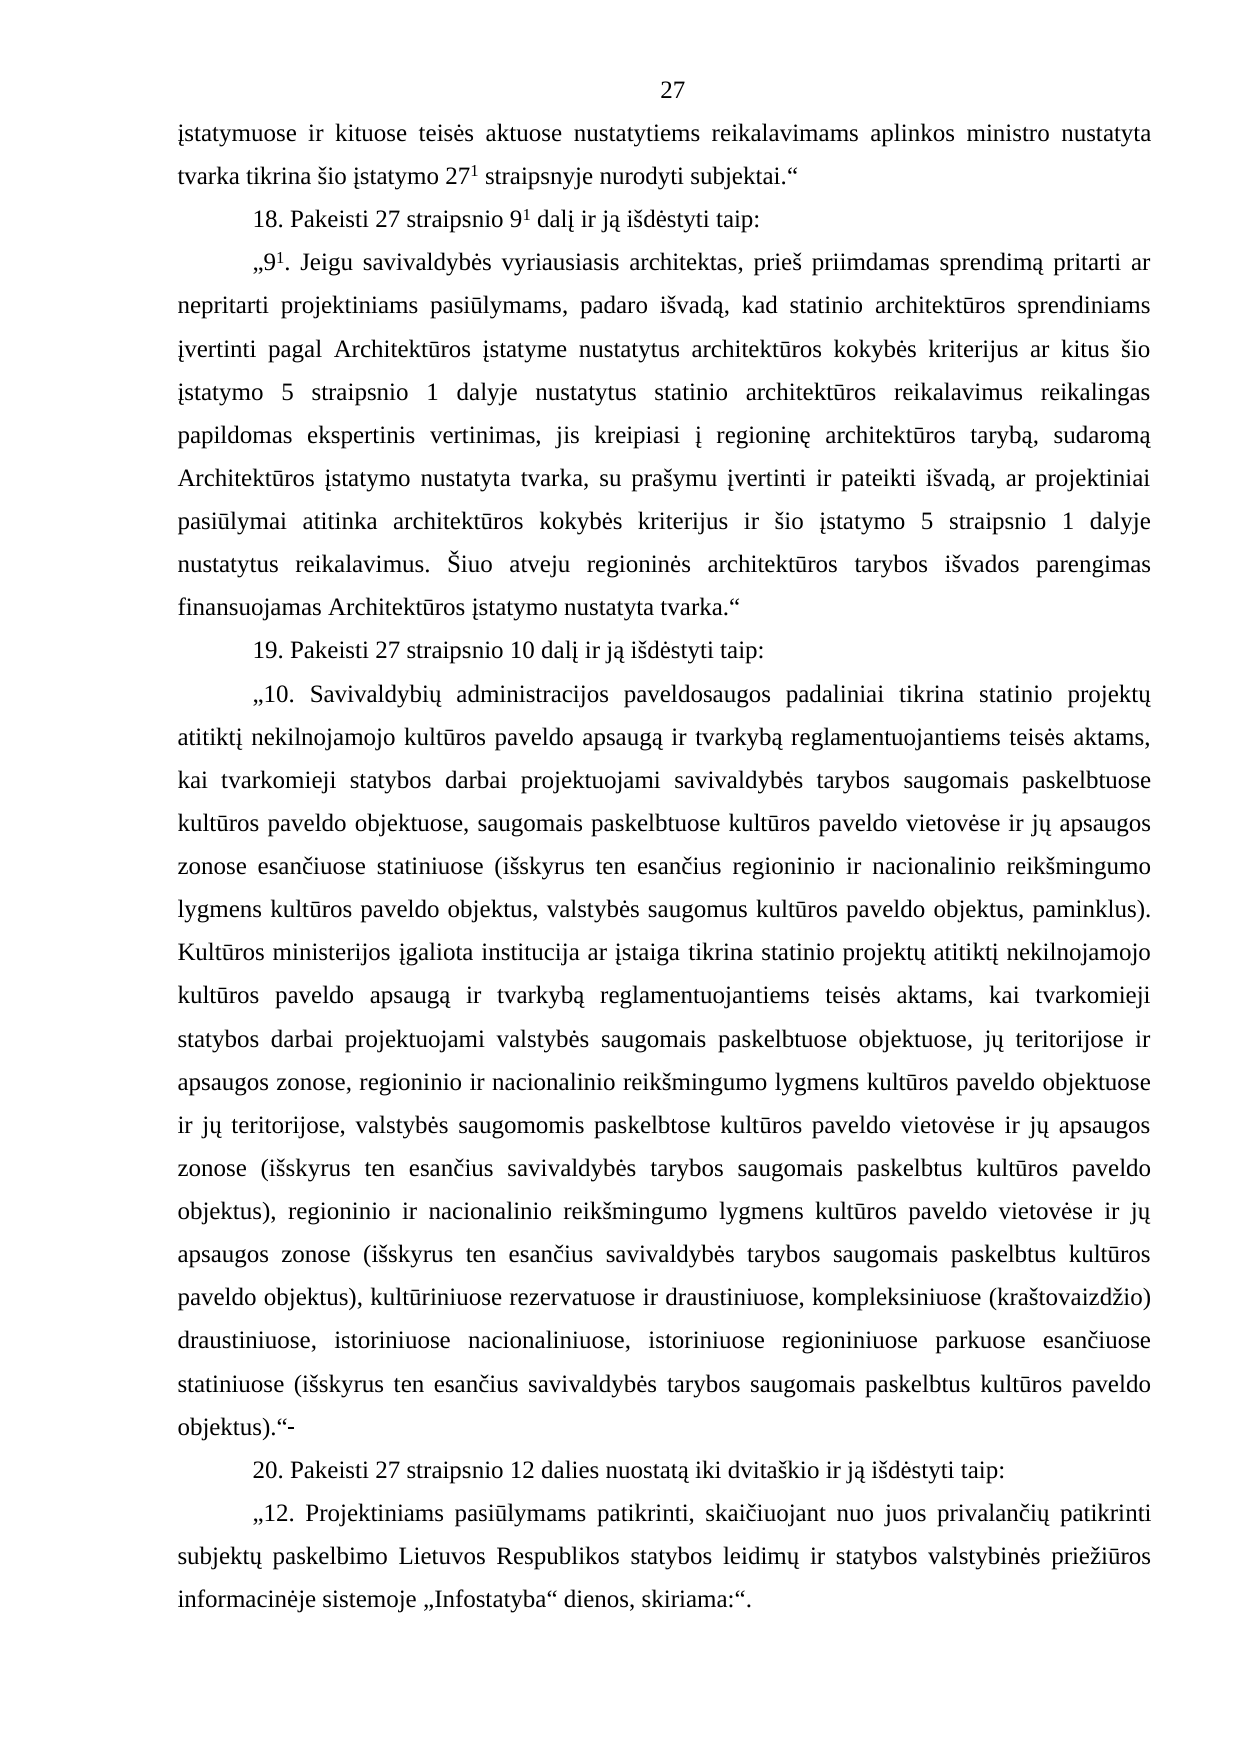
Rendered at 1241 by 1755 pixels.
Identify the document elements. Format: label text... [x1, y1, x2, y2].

text 20. Pakeisti 27 straipsnio 12 dalies nuostatą iki dvitaškio ir ją išdėstyti taip: [177, 1455, 1152, 1484]
text įstatymuose ir kituose teisės aktuose nustatytiems reikalavimams aplinkos ministro nustatyta tvarka tikrina šio įstatymo 271 straipsnyje nurodyti subjektai.“ [177, 118, 1152, 190]
text 18. Pakeisti 27 straipsnio 91 dalį ir ją išdėstyti taip: [177, 204, 1152, 233]
text „10. Savivaldybių administracijos paveldosaugos padaliniai tikrina statinio projektų atitiktį nekilnojamojo kultūros paveldo apsaugą ir tvarkybą reglamentuojantiems teisės aktams, kai tvarkomieji statybos darbai projektuojami savivaldybės tarybos saugomais paskelbtuose kultūros paveldo objektuose, saugomais paskelbtuose kultūros paveldo vietovėse ir jų apsaugos zonose esančiuose statiniuose (išskyrus ten esančius regioninio ir nacionalinio reikšmingumo lygmens kultūros paveldo objektus, valstybės saugomus kultūros paveldo objektus, paminklus). Kultūros ministerijos įgaliota institucija ar įstaiga tikrina statinio projektų atitiktį nekilnojamojo kultūros paveldo apsaugą ir tvarkybą reglamentuojantiems teisės aktams, kai tvarkomieji statybos darbai projektuojami valstybės saugomais paskelbtuose objektuose, jų teritorijose ir apsaugos zonose, regioninio ir nacionalinio reikšmingumo lygmens kultūros paveldo objektuose ir jų teritorijose, valstybės saugomomis paskelbtose kultūros paveldo vietovėse ir jų apsaugos zonose (išskyrus ten esančius savivaldybės tarybos saugomais paskelbtus kultūros paveldo objektus), regioninio ir nacionalinio reikšmingumo lygmens kultūros paveldo vietovėse ir jų apsaugos zonose (išskyrus ten esančius savivaldybės tarybos saugomais paskelbtus kultūros paveldo objektus), kultūriniuose rezervatuose ir draustiniuose, kompleksiniuose (kraštovaizdžio) draustiniuose, istoriniuose nacionaliniuose, istoriniuose regioniniuose parkuose esančiuose statiniuose (išskyrus ten esančius savivaldybės tarybos saugomais paskelbtus kultūros paveldo objektus).“ [177, 679, 1152, 1441]
text „12. Projektiniams pasiūlymams patikrinti, skaičiuojant nuo juos privalančių patikrinti subjektų paskelbimo Lietuvos Respublikos statybos leidimų ir statybos valstybinės priežiūros informacinėje sistemoje „Infostatyba“ dienos, skiriama:“. [177, 1498, 1152, 1613]
text „91. Jeigu savivaldybės vyriausiasis architektas, prieš priimdamas sprendimą pritarti ar nepritarti projektiniams pasiūlymams, padaro išvadą, kad statinio architektūros sprendiniams įvertinti pagal Architektūros įstatyme nustatytus architektūros kokybės kriterijus ar kitus šio įstatymo 5 straipsnio 1 dalyje nustatytus statinio architektūros reikalavimus reikalingas papildomas ekspertinis vertinimas, jis kreipiasi į regioninę architektūros tarybą, sudaromą Architektūros įstatymo nustatyta tvarka, su prašymu įvertinti ir pateikti išvadą, ar projektiniai pasiūlymai atitinka architektūros kokybės kriterijus ir šio įstatymo 5 straipsnio 1 dalyje nustatytus reikalavimus. Šiuo atveju regioninės architektūros tarybos išvados parengimas finansuojamas Architektūros įstatymo nustatyta tvarka.“ [177, 247, 1152, 621]
text 19. Pakeisti 27 straipsnio 10 dalį ir ją išdėstyti taip: [177, 636, 1152, 664]
